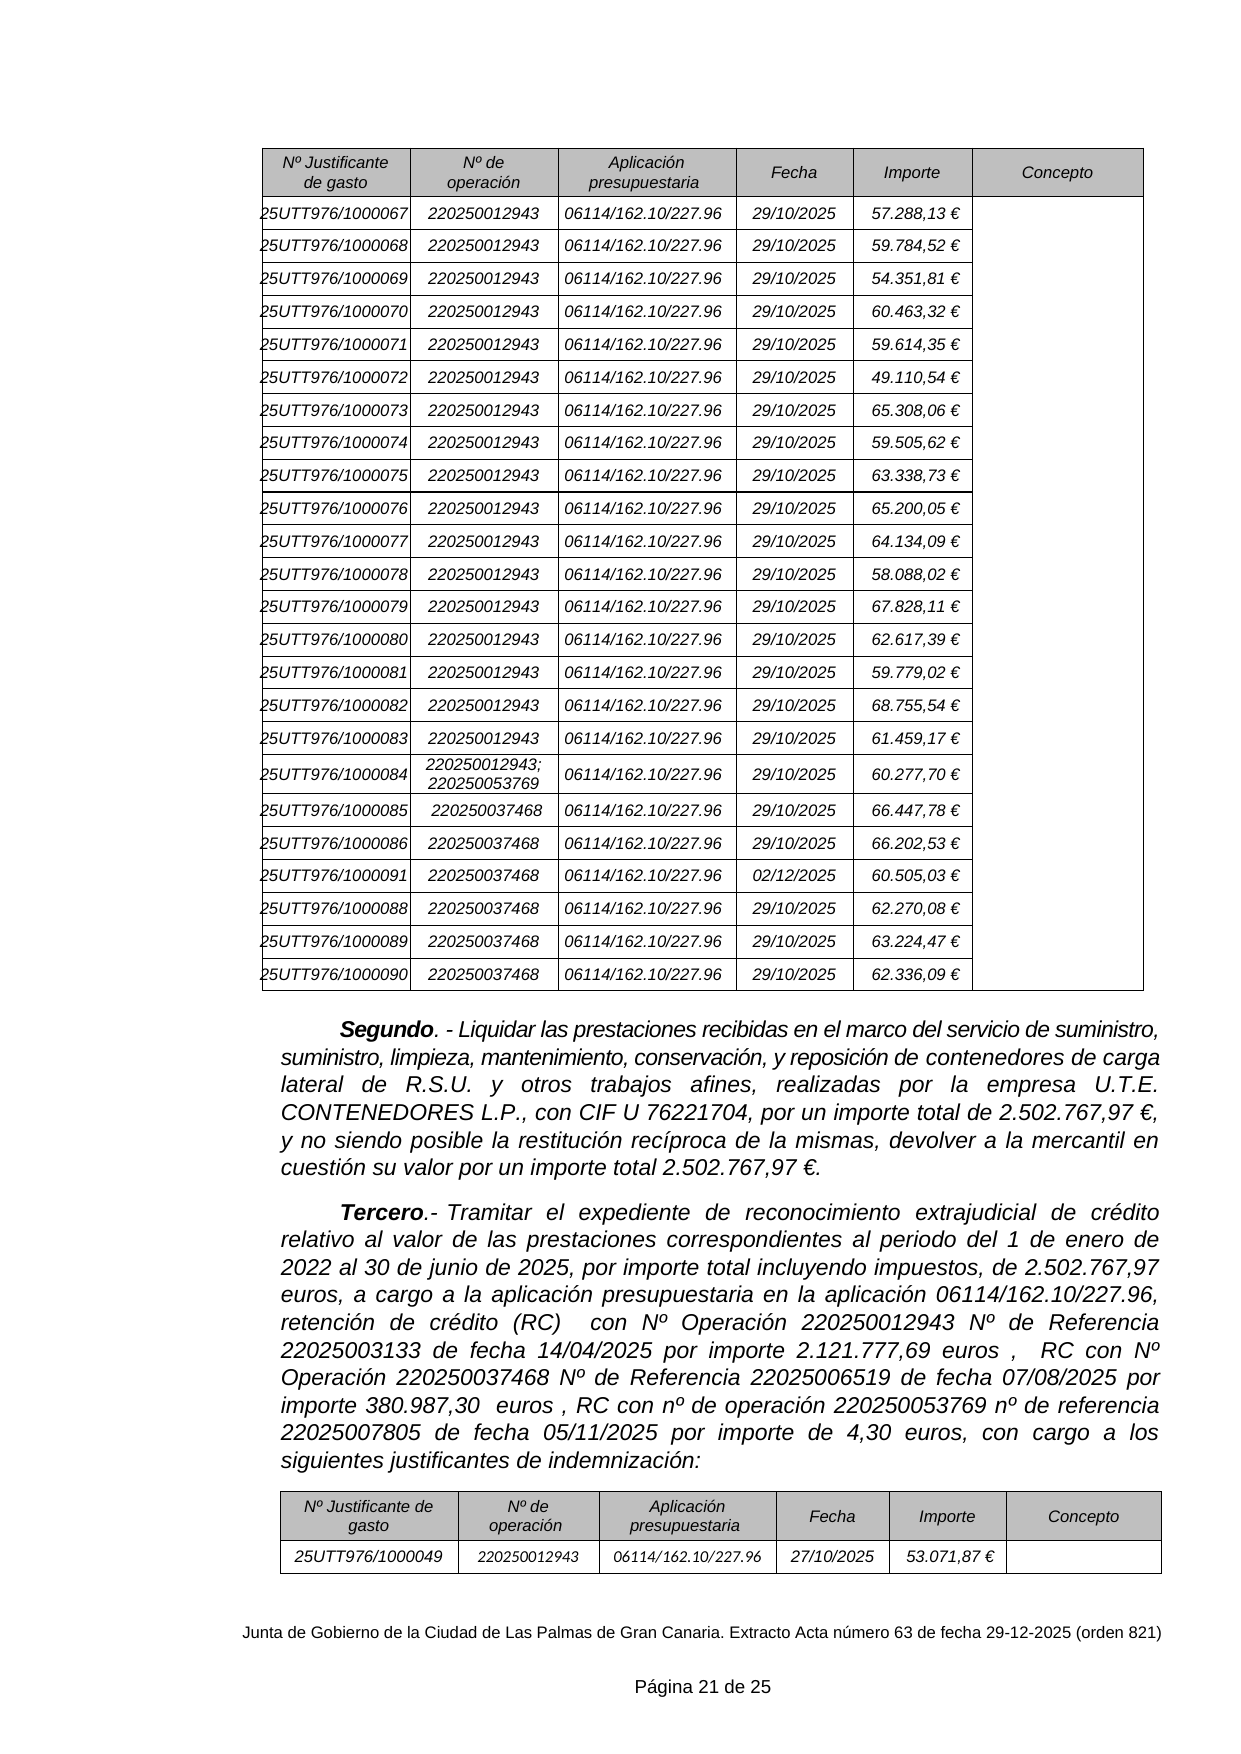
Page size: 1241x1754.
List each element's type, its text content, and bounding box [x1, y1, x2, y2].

table_cell 53.071,87 € [890, 1541, 1006, 1572]
table_cell 06114/162.10/227.96 [559, 394, 736, 426]
table_cell 220250012943 [411, 296, 558, 327]
table_cell 06114/162.10/227.96 [600, 1541, 776, 1572]
table_cell 06114/162.10/227.96 [559, 329, 736, 360]
table_cell 29/10/2025 [737, 959, 853, 990]
table_header Importe [854, 149, 972, 196]
table_cell 25UTT976/1000073 [263, 394, 410, 426]
table_cell 06114/162.10/227.96 [559, 893, 736, 924]
table_cell 59.505,62 € [854, 427, 972, 459]
table_cell 06114/162.10/227.96 [559, 794, 736, 826]
table_cell 29/10/2025 [737, 427, 853, 459]
table_cell 25UTT976/1000067 [263, 197, 410, 229]
table_cell 220250012943 [411, 722, 558, 754]
table_cell 220250012943 [411, 427, 558, 459]
table_cell 220250012943 [411, 689, 558, 721]
table_cell 06114/162.10/227.96 [559, 427, 736, 459]
table_cell 64.134,09 € [854, 525, 972, 557]
table_cell 06114/162.10/227.96 [559, 657, 736, 688]
table_cell 29/10/2025 [737, 558, 853, 590]
table_cell 220250037468 [411, 893, 558, 924]
table_header Aplicación presupuestaria [600, 1492, 776, 1540]
table_cell 220250012943 [411, 460, 558, 491]
table_cell 220250037468 [411, 860, 558, 892]
table_cell 220250012943 [411, 230, 558, 262]
table_cell 25UTT976/1000075 [263, 460, 410, 491]
table_cell 220250037468 [411, 794, 558, 826]
table_cell 60.277,70 € [854, 755, 972, 793]
table_cell 220250012943 [459, 1541, 599, 1572]
table_cell 25UTT976/1000082 [263, 689, 410, 721]
table_cell 25UTT976/1000070 [263, 296, 410, 327]
table_cell 29/10/2025 [737, 329, 853, 360]
table_cell 25UTT976/1000074 [263, 427, 410, 459]
table_cell 68.755,54 € [854, 689, 972, 721]
table_cell 06114/162.10/227.96 [559, 460, 736, 491]
table_cell 25UTT976/1000088 [263, 893, 410, 924]
table_cell 29/10/2025 [737, 525, 853, 557]
table_cell 59.614,35 € [854, 329, 972, 360]
table_cell 25UTT976/1000072 [263, 361, 410, 393]
table_cell 220250012943 [411, 263, 558, 294]
table_cell 06114/162.10/227.96 [559, 263, 736, 294]
table_cell 66.447,78 € [854, 794, 972, 826]
table_cell 61.459,17 € [854, 722, 972, 754]
table_cell 29/10/2025 [737, 657, 853, 688]
table_cell 220250012943; 220250053769 [411, 755, 558, 793]
table_cell 25UTT976/1000084 [263, 755, 410, 793]
table_header Fecha [777, 1492, 889, 1540]
table_cell 220250012943 [411, 525, 558, 557]
table_cell 29/10/2025 [737, 893, 853, 924]
table_cell 25UTT976/1000086 [263, 827, 410, 859]
table_cell 29/10/2025 [737, 755, 853, 793]
table_cell 06114/162.10/227.96 [559, 361, 736, 393]
table_cell 220250012943 [411, 493, 558, 524]
table_cell 06114/162.10/227.96 [559, 722, 736, 754]
table_cell 25UTT976/1000071 [263, 329, 410, 360]
table_cell 29/10/2025 [737, 926, 853, 957]
table_cell 25UTT976/1000078 [263, 558, 410, 590]
table_cell 62.270,08 € [854, 893, 972, 924]
table_header Nº Justificante de gasto [281, 1492, 458, 1540]
table_cell 54.351,81 € [854, 263, 972, 294]
table_cell 06114/162.10/227.96 [559, 591, 736, 623]
table_header Importe [890, 1492, 1006, 1540]
table_cell 25UTT976/1000079 [263, 591, 410, 623]
table_cell 06114/162.10/227.96 [559, 689, 736, 721]
table_cell 62.617,39 € [854, 624, 972, 656]
table_cell 220250037468 [411, 926, 558, 957]
table_cell 58.088,02 € [854, 558, 972, 590]
table_cell 25UTT976/1000085 [263, 794, 410, 826]
table_cell 25UTT976/1000089 [263, 926, 410, 957]
table_cell 29/10/2025 [737, 230, 853, 262]
table_cell [973, 197, 1143, 990]
table_header Nº de operación [411, 149, 558, 196]
table_cell 59.784,52 € [854, 230, 972, 262]
table_cell 66.202,53 € [854, 827, 972, 859]
table_cell 29/10/2025 [737, 493, 853, 524]
table_cell [1007, 1541, 1161, 1572]
table_cell 29/10/2025 [737, 591, 853, 623]
table_cell 65.308,06 € [854, 394, 972, 426]
table_cell 25UTT976/1000080 [263, 624, 410, 656]
table_cell 06114/162.10/227.96 [559, 197, 736, 229]
table_cell 60.505,03 € [854, 860, 972, 892]
table_header Concepto [973, 149, 1143, 196]
table_cell 06114/162.10/227.96 [559, 860, 736, 892]
table_cell 220250012943 [411, 624, 558, 656]
table_cell 06114/162.10/227.96 [559, 525, 736, 557]
table_cell 06114/162.10/227.96 [559, 230, 736, 262]
table_cell 06114/162.10/227.96 [559, 926, 736, 957]
table_cell 02/12/2025 [737, 860, 853, 892]
text Tercero.- Tramitar el expediente de reconocimiento extrajudicial de crédito relativo al valor de las prestaciones correspondientes al periodo del 1 de enero de 2022 al 30 de junio de 2025, por importe total incluyendo impuestos, de 2.502.767,97 euros, a cargo a la aplicación presupuestaria en la aplicación 06114/162.10/227.96, retención de crédito (RC) con Nº Operación 220250012943 Nº de Referencia 22025003133 de fecha 14/04/2025 por importe 2.121.777,69 euros , RC con Nº Operación 220250037468 Nº de Referencia 22025006519 de fecha 07/08/2025 por importe 380.987,30 euros , RC con nº de operación 220250053769 nº de referencia 22025007805 de fecha 05/11/2025 por importe de 4,30 euros, con cargo a los siguientes justificantes de indemnización: [281, 1198, 1162, 1473]
table_cell 29/10/2025 [737, 197, 853, 229]
table_cell 06114/162.10/227.96 [559, 959, 736, 990]
table_header Aplicación presupuestaria [559, 149, 736, 196]
table_cell 57.288,13 € [854, 197, 972, 229]
table_cell 25UTT976/1000076 [263, 493, 410, 524]
table_cell 25UTT976/1000068 [263, 230, 410, 262]
table_cell 25UTT976/1000081 [263, 657, 410, 688]
table_cell 220250012943 [411, 197, 558, 229]
table_cell 220250037468 [411, 959, 558, 990]
table_cell 27/10/2025 [777, 1541, 889, 1572]
table_cell 25UTT976/1000091 [263, 860, 410, 892]
table_cell 220250012943 [411, 657, 558, 688]
text Segundo. - Liquidar las prestaciones recibidas en el marco del servicio de suministro, suministro, limpieza, mantenimiento, conservación, y reposición de contenedores de carga lateral de R.S.U. y otros trabajos afines, realizadas por la empresa U.T.E. CONTENEDORES L.P., con CIF U 76221704, por un importe total de 2.502.767,97 €, y no siendo posible la restitución recíproca de la mismas, devolver a la mercantil en cuestión su valor por un importe total 2.502.767,97 €. [281, 1016, 1162, 1181]
table_cell 29/10/2025 [737, 689, 853, 721]
table_cell 25UTT976/1000083 [263, 722, 410, 754]
table_cell 67.828,11 € [854, 591, 972, 623]
table_cell 220250012943 [411, 394, 558, 426]
table_cell 25UTT976/1000090 [263, 959, 410, 990]
table_cell 220250012943 [411, 329, 558, 360]
table_cell 06114/162.10/227.96 [559, 493, 736, 524]
table_header Concepto [1007, 1492, 1161, 1540]
table_cell 06114/162.10/227.96 [559, 558, 736, 590]
table_cell 63.338,73 € [854, 460, 972, 491]
table_cell 25UTT976/1000069 [263, 263, 410, 294]
table_cell 220250012943 [411, 361, 558, 393]
table_cell 25UTT976/1000077 [263, 525, 410, 557]
table_cell 60.463,32 € [854, 296, 972, 327]
table_cell 06114/162.10/227.96 [559, 624, 736, 656]
table_header Nº Justificante de gasto [263, 149, 410, 196]
table_cell 29/10/2025 [737, 827, 853, 859]
table_cell 29/10/2025 [737, 361, 853, 393]
table_cell 220250037468 [411, 827, 558, 859]
table_cell 59.779,02 € [854, 657, 972, 688]
table_cell 25UTT976/1000049 [281, 1541, 458, 1572]
table_cell 220250012943 [411, 558, 558, 590]
table_cell 29/10/2025 [737, 263, 853, 294]
table_cell 06114/162.10/227.96 [559, 296, 736, 327]
table_cell 65.200,05 € [854, 493, 972, 524]
table_cell 06114/162.10/227.96 [559, 755, 736, 793]
table_cell 29/10/2025 [737, 460, 853, 491]
table_cell 62.336,09 € [854, 959, 972, 990]
table_cell 29/10/2025 [737, 296, 853, 327]
table_cell 29/10/2025 [737, 394, 853, 426]
table_cell 49.110,54 € [854, 361, 972, 393]
table_cell 29/10/2025 [737, 624, 853, 656]
table_cell 06114/162.10/227.96 [559, 827, 736, 859]
table_cell 29/10/2025 [737, 722, 853, 754]
table_header Fecha [737, 149, 853, 196]
table_cell 220250012943 [411, 591, 558, 623]
table_header Nº de operación [459, 1492, 599, 1540]
table_cell 63.224,47 € [854, 926, 972, 957]
table_cell 29/10/2025 [737, 794, 853, 826]
